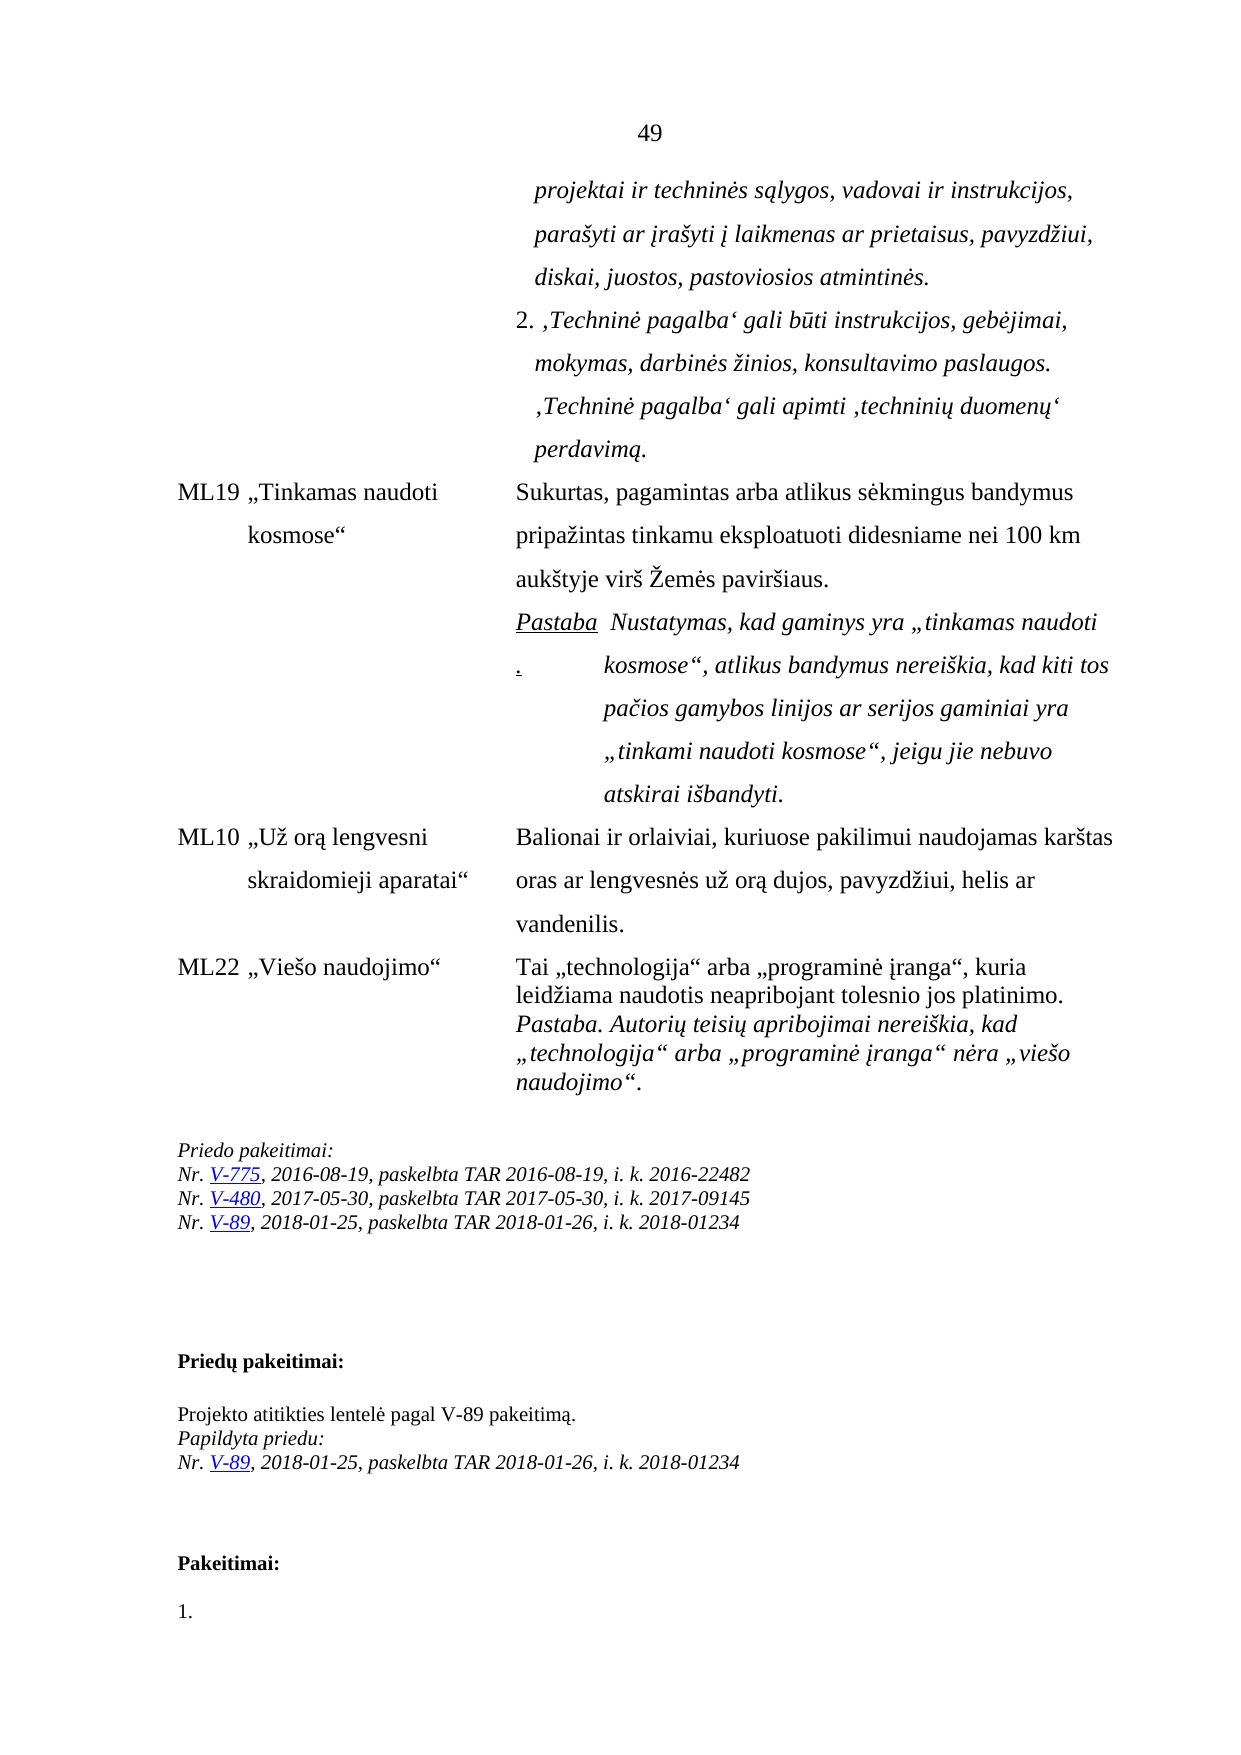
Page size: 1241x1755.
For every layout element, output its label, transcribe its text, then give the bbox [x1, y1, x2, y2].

text Papildyta priedu: [177, 1426, 1122, 1450]
table_cell Balionai ir orlaiviai, kuriuose pakilimui naudojamas karštas oras ar lengvesnės už orą dujos, pavyzdžiui, helis ar vandenilis. [516, 823, 1122, 952]
table_cell [247, 176, 516, 477]
table_header Pastaba. [516, 607, 604, 822]
table_header 2. [516, 305, 534, 477]
text Nr. V-89, 2018-01-25, paskelbta TAR 2018-01-26, i. k. 2018-01234 [177, 1450, 1122, 1474]
text 1. [177, 1599, 1122, 1623]
table_header ‚Techninė pagalba‘ gali būti instrukcijos, gebėjimai, mokymas, darbinės žinios, konsultavimo paslaugos. ‚Techninė pagalba‘ gali apimti ‚techninių duomenų‘ perdavimą. [534, 305, 1122, 477]
text Nr. V-89, 2018-01-25, paskelbta TAR 2018-01-26, i. k. 2018-01234 [177, 1210, 1122, 1234]
text Nr. V-775, 2016-08-19, paskelbta TAR 2016-08-19, i. k. 2016-22482 [177, 1162, 1122, 1186]
table_cell ML10 [177, 823, 247, 952]
table_header projektai ir techninės sąlygos, vadovai ir instrukcijos, parašyti ar įrašyti į laikmenas ar prietaisus, pavyzdžiui, diskai, juostos, pastoviosios atmintinės. [534, 176, 1122, 305]
table_cell „Viešo naudojimo“ [247, 952, 516, 1109]
table_cell Tai „technologija“ arba „programinė įranga“, kuria leidžiama naudotis neapribojant tolesnio jos platinimo. Pastaba. Autorių teisių apribojimai nereiškia, kad „technologija“ arba „programinė įranga“ nėra „viešo naudojimo“. [516, 952, 1122, 1109]
text Nr. V-480, 2017-05-30, paskelbta TAR 2017-05-30, i. k. 2017-09145 [177, 1186, 1122, 1210]
table_cell [177, 176, 247, 477]
table_cell „Tinkamas naudoti kosmose“ [247, 478, 516, 822]
table_cell Sukurtas, pagamintas arba atlikus sėkmingus bandymus pripažintas tinkamu eksploatuoti didesniame nei 100 km aukštyje virš Žemės paviršiaus. [516, 478, 1122, 607]
table_cell ML22 [177, 952, 247, 1109]
text Projekto atitikties lentelė pagal V-89 pakeitimą. [177, 1402, 1122, 1426]
table_header [516, 176, 534, 305]
table_header Nustatymas, kad gaminys yra „tinkamas naudoti kosmose“, atlikus bandymus nereiškia, kad kiti tos pačios gamybos linijos ar serijos gaminiai yra „tinkami naudoti kosmose“, jeigu jie nebuvo atskirai išbandyti. [604, 607, 1122, 822]
text Priedų pakeitimai: [177, 1349, 1122, 1373]
table_cell „Už orą lengvesni skraidomieji aparatai“ [247, 823, 516, 952]
text Pakeitimai: [177, 1551, 1122, 1575]
table_cell ML19 [177, 478, 247, 822]
text Priedo pakeitimai: [177, 1138, 1122, 1162]
